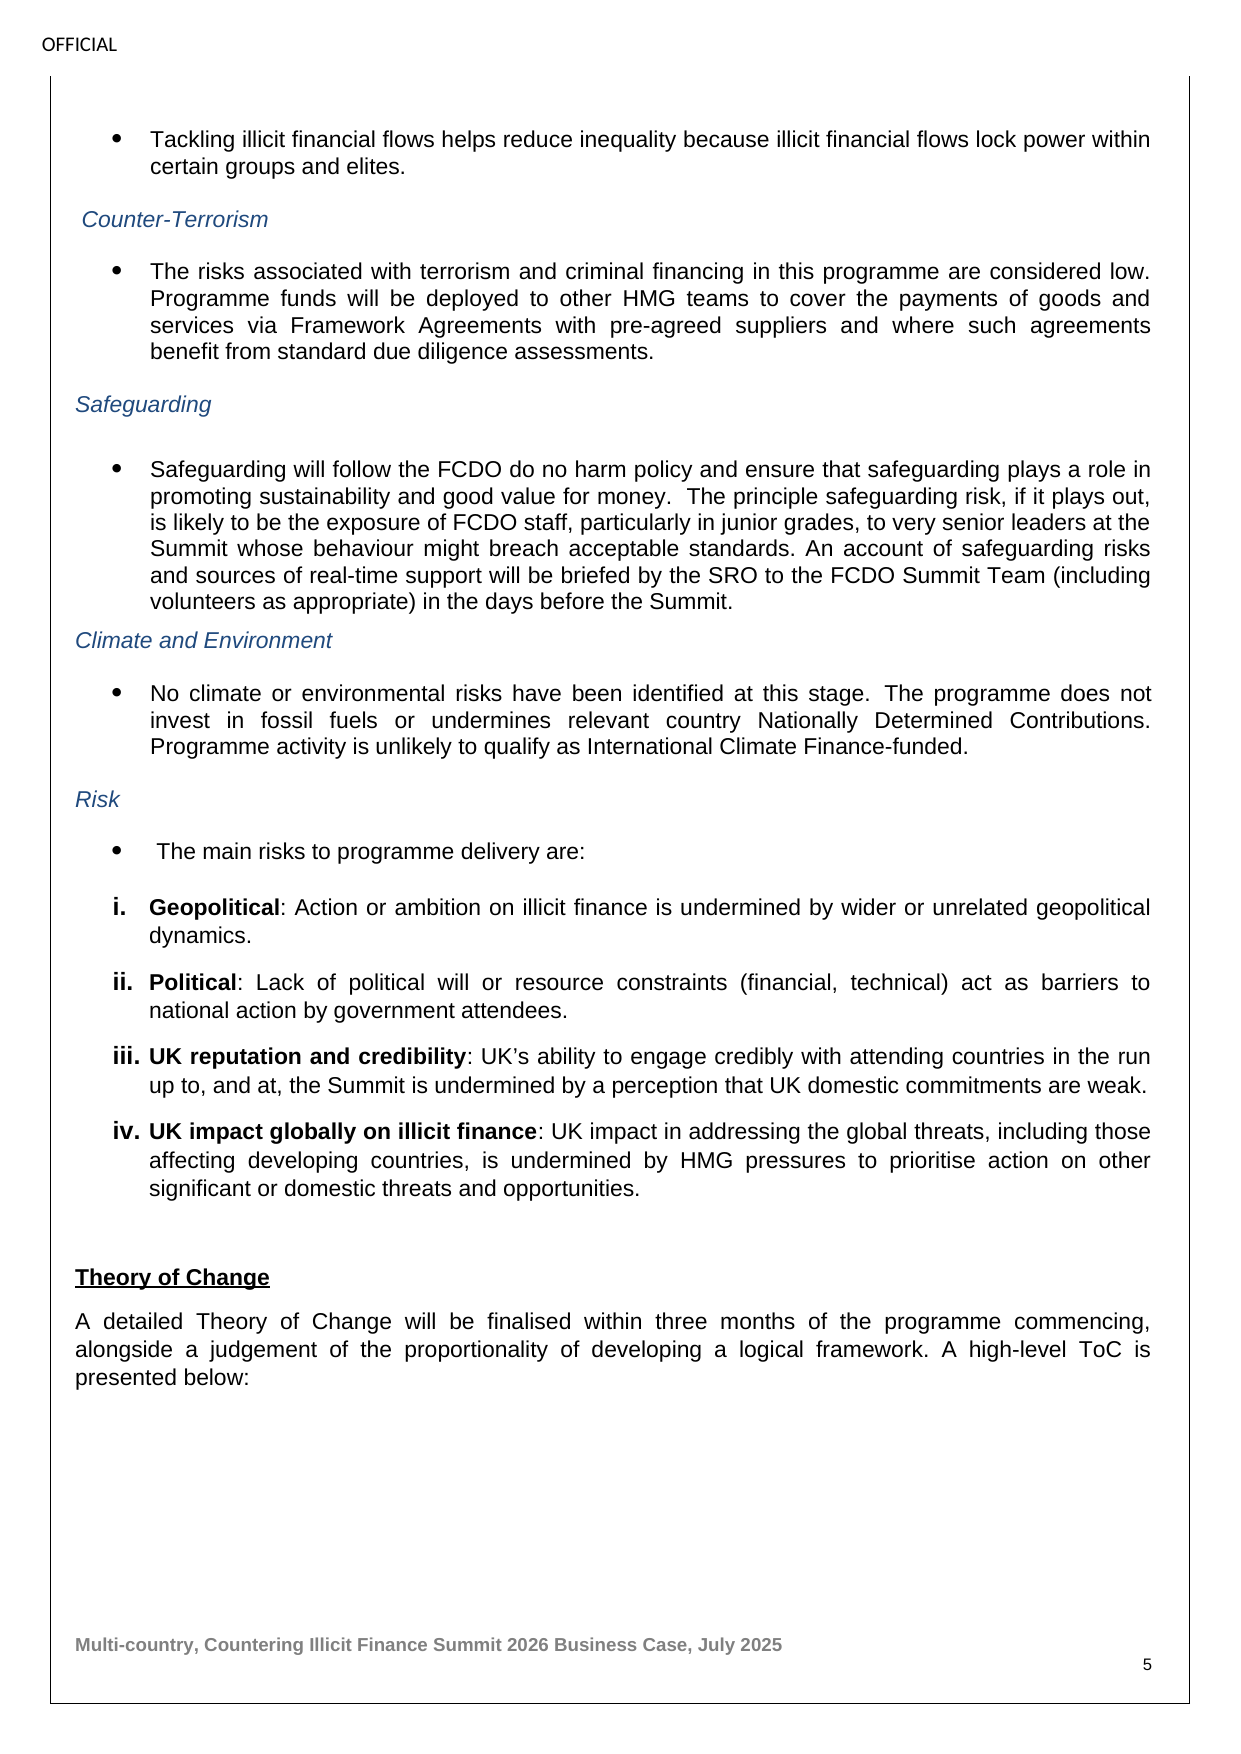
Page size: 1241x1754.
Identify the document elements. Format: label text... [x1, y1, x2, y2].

list Tackling illicit financial flows helps reduce inequality because illicit financial flows lock power within certain groups and elites. [112, 126, 1152, 179]
text Theory of Change [75, 1264, 1152, 1290]
text A detailed Theory of Change will be finalised within three months of the programme commencing, alongside a judgement of the proportionality of developing a logical framework. A high-level ToC is presented below: [75, 1308, 1152, 1390]
text Risk [75, 786, 1152, 812]
text Climate and Environment [75, 627, 1152, 653]
list Safeguarding will follow the FCDO do no harm policy and ensure that safeguarding plays a role in promoting sustainability and good value for money. The principle safeguarding risk, if it plays out, is likely to be the exposure of FCDO staff, particularly in junior grades, to very senior leaders at the Summit whose behaviour might breach acceptable standards. An account of safeguarding risks and sources of real-time support will be briefed by the SRO to the FCDO Summit Team (including volunteers as appropriate) in the days before the Summit. [112, 456, 1152, 614]
list The main risks to programme delivery are: [112, 838, 1152, 865]
list Geopolitical: Action or ambition on illicit finance is undermined by wider or unrelated geopolitical dynamics. [112, 892, 1152, 948]
list Political: Lack of political will or resource constraints (financial, technical) act as barriers to national action by government attendees. [112, 966, 1152, 1023]
text Safeguarding [75, 391, 1152, 417]
list No climate or environmental risks have been identified at this stage. The programme does not invest in fossil fuels or undermines relevant country Nationally Determined Contributions. Programme activity is unlikely to qualify as International Climate Finance-funded. [112, 680, 1152, 759]
text Counter-Terrorism [75, 206, 1152, 232]
list UK impact globally on illicit finance: UK impact in addressing the global threats, including those affecting developing countries, is undermined by HMG pressures to prioritise action on other significant or domestic threats and opportunities. [112, 1116, 1152, 1201]
list The risks associated with terrorism and criminal financing in this programme are considered low. Programme funds will be deployed to other HMG teams to cover the payments of goods and services via Framework Agreements with pre-agreed suppliers and where such agreements benefit from standard due diligence assessments. [112, 258, 1152, 364]
list UK reputation and credibility: UK’s ability to engage credibly with attending countries in the run up to, and at, the Summit is undermined by a perception that UK domestic commitments are weak. [112, 1041, 1152, 1098]
